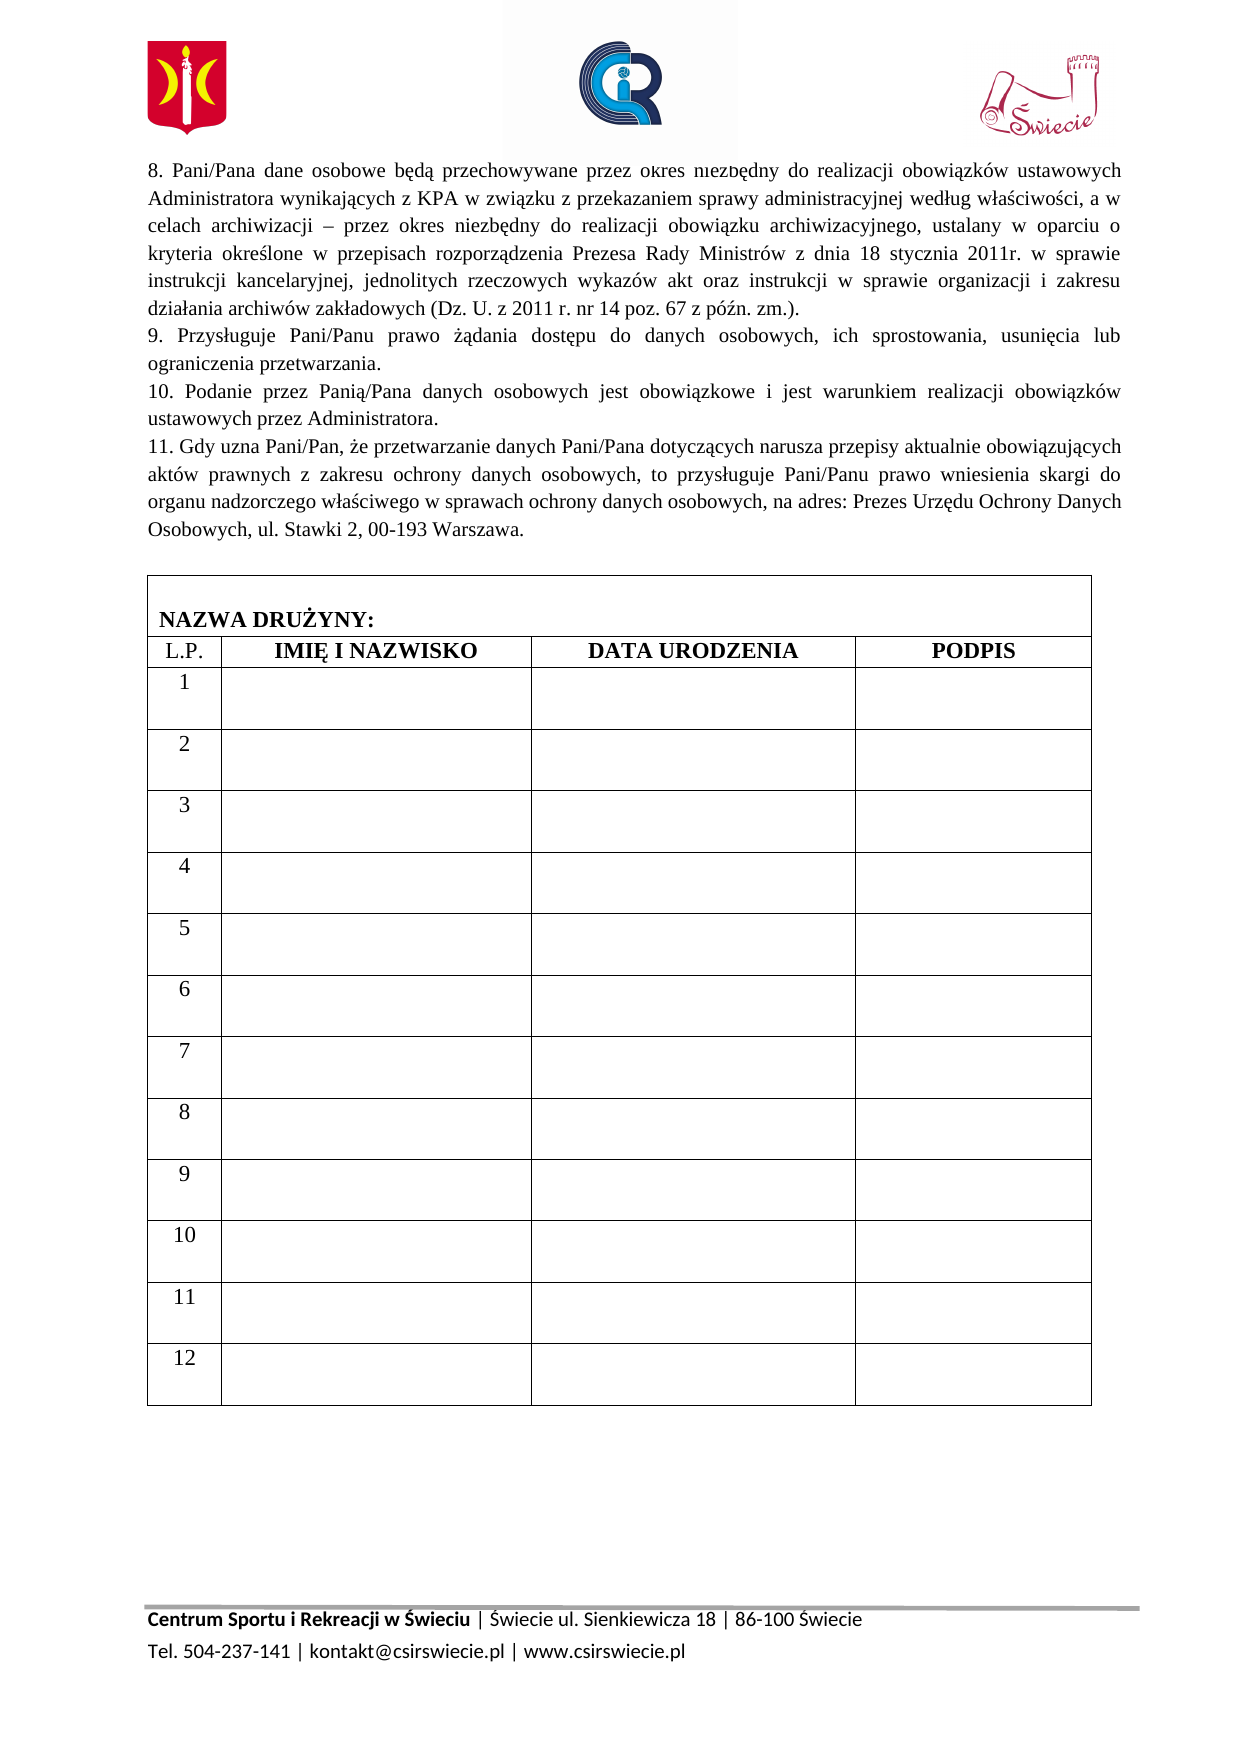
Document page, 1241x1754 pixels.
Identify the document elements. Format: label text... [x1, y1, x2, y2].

table_cell 5 [148, 914, 221, 974]
table_cell L.P. [148, 637, 221, 667]
table_cell [856, 976, 1091, 1036]
table_cell [532, 853, 855, 913]
table_cell [856, 1283, 1091, 1343]
table_cell 12 [148, 1344, 221, 1405]
table_cell IMIĘ I NAZWISKO [222, 637, 531, 667]
table_cell [222, 1283, 531, 1343]
table_cell [222, 1344, 531, 1405]
table_cell 1 [148, 668, 221, 729]
table_cell PODPIS [856, 637, 1091, 667]
table_cell [222, 791, 531, 852]
table_cell [532, 1221, 855, 1282]
table_cell 4 [148, 853, 221, 913]
table_cell 8 [148, 1099, 221, 1159]
table_cell DATA URODZENIA [532, 637, 855, 667]
table_cell [532, 1160, 855, 1220]
text 8. Pani/Pana dane osobowe będą przechowywane przez okres niezbędny do realizacji obowiązków ustawowych Administratora wynikających z KPA w związku z przekazaniem sprawy administracyjnej według właściwości, a w celach archiwizacji – przez okres niezbędny do realizacji obowiązku archiwizacyjnego, ustalany w oparciu o kryteria określone w przepisach rozporządzenia Prezesa Rady Ministrów z dnia 18 stycznia 2011r. w sprawie instrukcji kancelaryjnej, jednolitych rzeczowych wykazów akt oraz instrukcji w sprawie organizacji i zakresu działania archiwów zakładowych (Dz. U. z 2011 r. nr 14 poz. 67 z późn. zm.). [148, 158, 1122, 320]
table_header NAZWA DRUŻYNY: [148, 576, 1091, 636]
table_cell 2 [148, 730, 221, 790]
table_cell [532, 914, 855, 974]
table_cell 9 [148, 1160, 221, 1220]
table_cell [856, 668, 1091, 729]
table_cell [856, 1037, 1091, 1097]
table_cell [532, 730, 855, 790]
table_cell [856, 791, 1091, 852]
table_cell [532, 1037, 855, 1097]
table_cell 6 [148, 976, 221, 1036]
table_cell [856, 914, 1091, 974]
table_cell [222, 1037, 531, 1097]
table_cell [856, 1160, 1091, 1220]
table_cell [856, 853, 1091, 913]
table_cell 7 [148, 1037, 221, 1097]
table_cell 3 [148, 791, 221, 852]
text 10. Podanie przez Panią/Pana danych osobowych jest obowiązkowe i jest warunkiem realizacji obowiązków ustawowych przez Administratora. [148, 379, 1122, 430]
table_cell [532, 791, 855, 852]
table_cell 11 [148, 1283, 221, 1343]
table_cell [222, 914, 531, 974]
table_cell 10 [148, 1221, 221, 1282]
table_cell [222, 1160, 531, 1220]
table_cell [222, 976, 531, 1036]
table_cell [532, 976, 855, 1036]
table_cell [856, 1099, 1091, 1159]
table_cell [222, 668, 531, 729]
table_cell [222, 1221, 531, 1282]
table_cell [532, 1283, 855, 1343]
table_cell [532, 668, 855, 729]
table_cell [532, 1344, 855, 1405]
table_cell [856, 1344, 1091, 1405]
table_cell [856, 1221, 1091, 1282]
table_cell [222, 853, 531, 913]
table_cell [856, 730, 1091, 790]
table_cell [222, 1099, 531, 1159]
table_cell [222, 730, 531, 790]
text 9. Przysługuje Pani/Panu prawo żądania dostępu do danych osobowych, ich sprostowania, usunięcia lub ograniczenia przetwarzania. [148, 323, 1122, 375]
text 11. Gdy uzna Pani/Pan, że przetwarzanie danych Pani/Pana dotyczących narusza przepisy aktualnie obowiązujących aktów prawnych z zakresu ochrony danych osobowych, to przysługuje Pani/Panu prawo wniesienia skargi do organu nadzorczego właściwego w sprawach ochrony danych osobowych, na adres: Prezes Urzędu Ochrony Danych Osobowych, ul. Stawki 2, 00-193 Warszawa. [148, 434, 1122, 541]
table_cell [532, 1099, 855, 1159]
